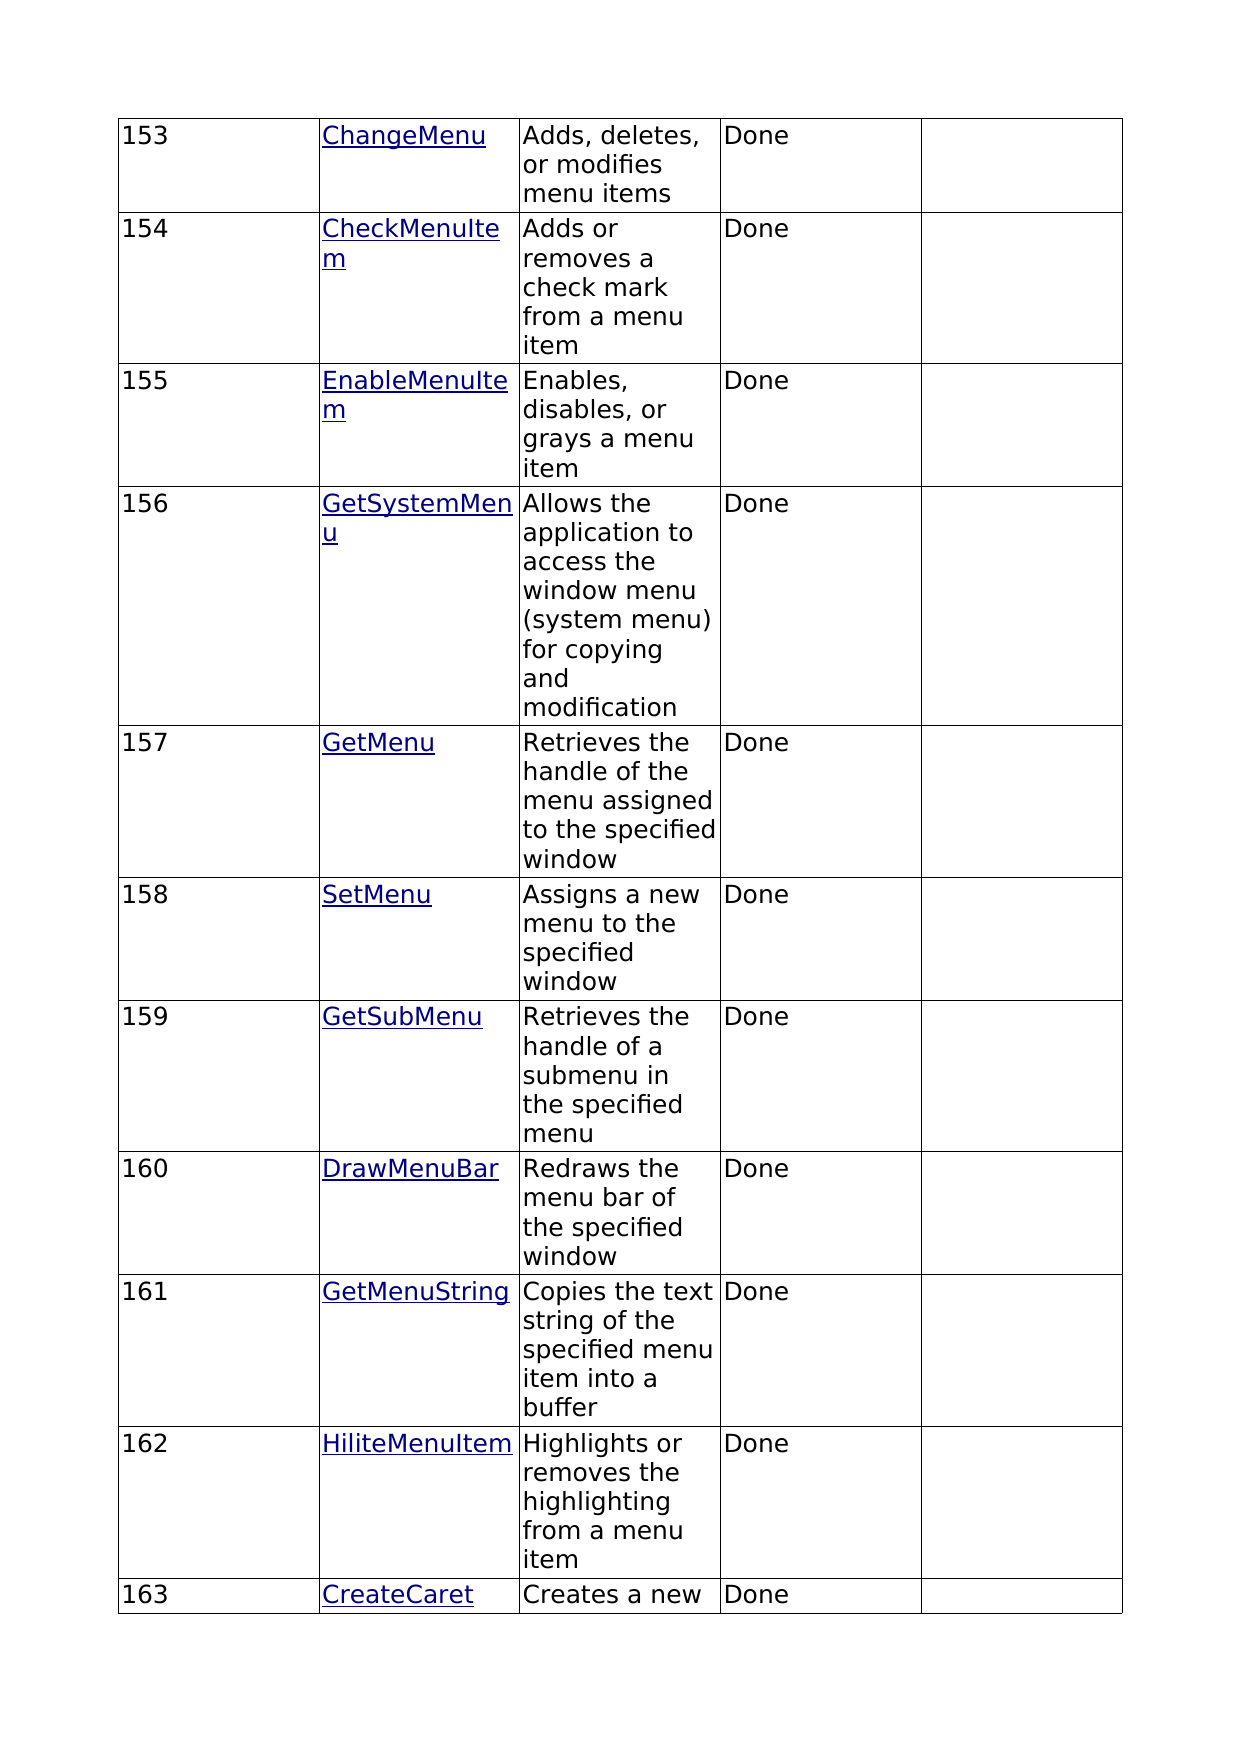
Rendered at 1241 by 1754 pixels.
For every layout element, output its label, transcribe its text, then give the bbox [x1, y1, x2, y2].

table_cell Done [721, 364, 921, 486]
table_cell 158 [119, 878, 319, 999]
table_cell GetMenuString [320, 1275, 519, 1426]
table_cell ChangeMenu [320, 119, 519, 212]
table_cell [922, 1001, 1122, 1151]
table_cell [922, 1152, 1122, 1274]
table_cell [922, 1579, 1122, 1613]
table_cell Copies the text string of the specified menu item into a buffer [520, 1275, 720, 1426]
table_cell 161 [119, 1275, 319, 1426]
table_cell Done [721, 1579, 921, 1613]
table_cell Enables, disables, or grays a menu item [520, 364, 720, 486]
table_cell 155 [119, 364, 319, 486]
table_cell Done [721, 1275, 921, 1426]
table_cell Done [721, 487, 921, 725]
table_cell Done [721, 726, 921, 877]
table_cell SetMenu [320, 878, 519, 999]
table_cell [922, 1275, 1122, 1426]
table_cell Done [721, 119, 921, 212]
table_cell 154 [119, 213, 319, 363]
table_cell Allows the application to access the window menu (system menu) for copying and modification [520, 487, 720, 725]
table_cell Retrieves the handle of a submenu in the specified menu [520, 1001, 720, 1151]
table_cell HiliteMenuItem [320, 1427, 519, 1577]
table_cell 162 [119, 1427, 319, 1577]
table_cell 160 [119, 1152, 319, 1274]
table_cell Done [721, 878, 921, 999]
table_cell Adds or removes a check mark from a menu item [520, 213, 720, 363]
table_cell [922, 119, 1122, 212]
table_cell Done [721, 1001, 921, 1151]
table_cell Creates a new [520, 1579, 720, 1613]
table_cell [922, 213, 1122, 363]
table_cell DrawMenuBar [320, 1152, 519, 1274]
table_cell GetSubMenu [320, 1001, 519, 1151]
table_cell [922, 726, 1122, 877]
table_cell Assigns a new menu to the specified window [520, 878, 720, 999]
table_cell Done [721, 213, 921, 363]
table_cell Highlights or removes the highlighting from a menu item [520, 1427, 720, 1577]
table_cell 153 [119, 119, 319, 212]
table_cell CheckMenuItem [320, 213, 519, 363]
table_cell GetSystemMenu [320, 487, 519, 725]
table_cell Adds, deletes, or modifies menu items [520, 119, 720, 212]
table_cell GetMenu [320, 726, 519, 877]
table_cell [922, 364, 1122, 486]
table_cell EnableMenuItem [320, 364, 519, 486]
table_cell 159 [119, 1001, 319, 1151]
table_cell [922, 1427, 1122, 1577]
table_cell Done [721, 1427, 921, 1577]
table_cell CreateCaret [320, 1579, 519, 1613]
table_cell Done [721, 1152, 921, 1274]
table_cell [922, 487, 1122, 725]
table_cell [922, 878, 1122, 999]
table_cell Redraws the menu bar of the specified window [520, 1152, 720, 1274]
table_cell 157 [119, 726, 319, 877]
table_cell 156 [119, 487, 319, 725]
table_cell Retrieves the handle of the menu assigned to the specified window [520, 726, 720, 877]
table_cell 163 [119, 1579, 319, 1613]
